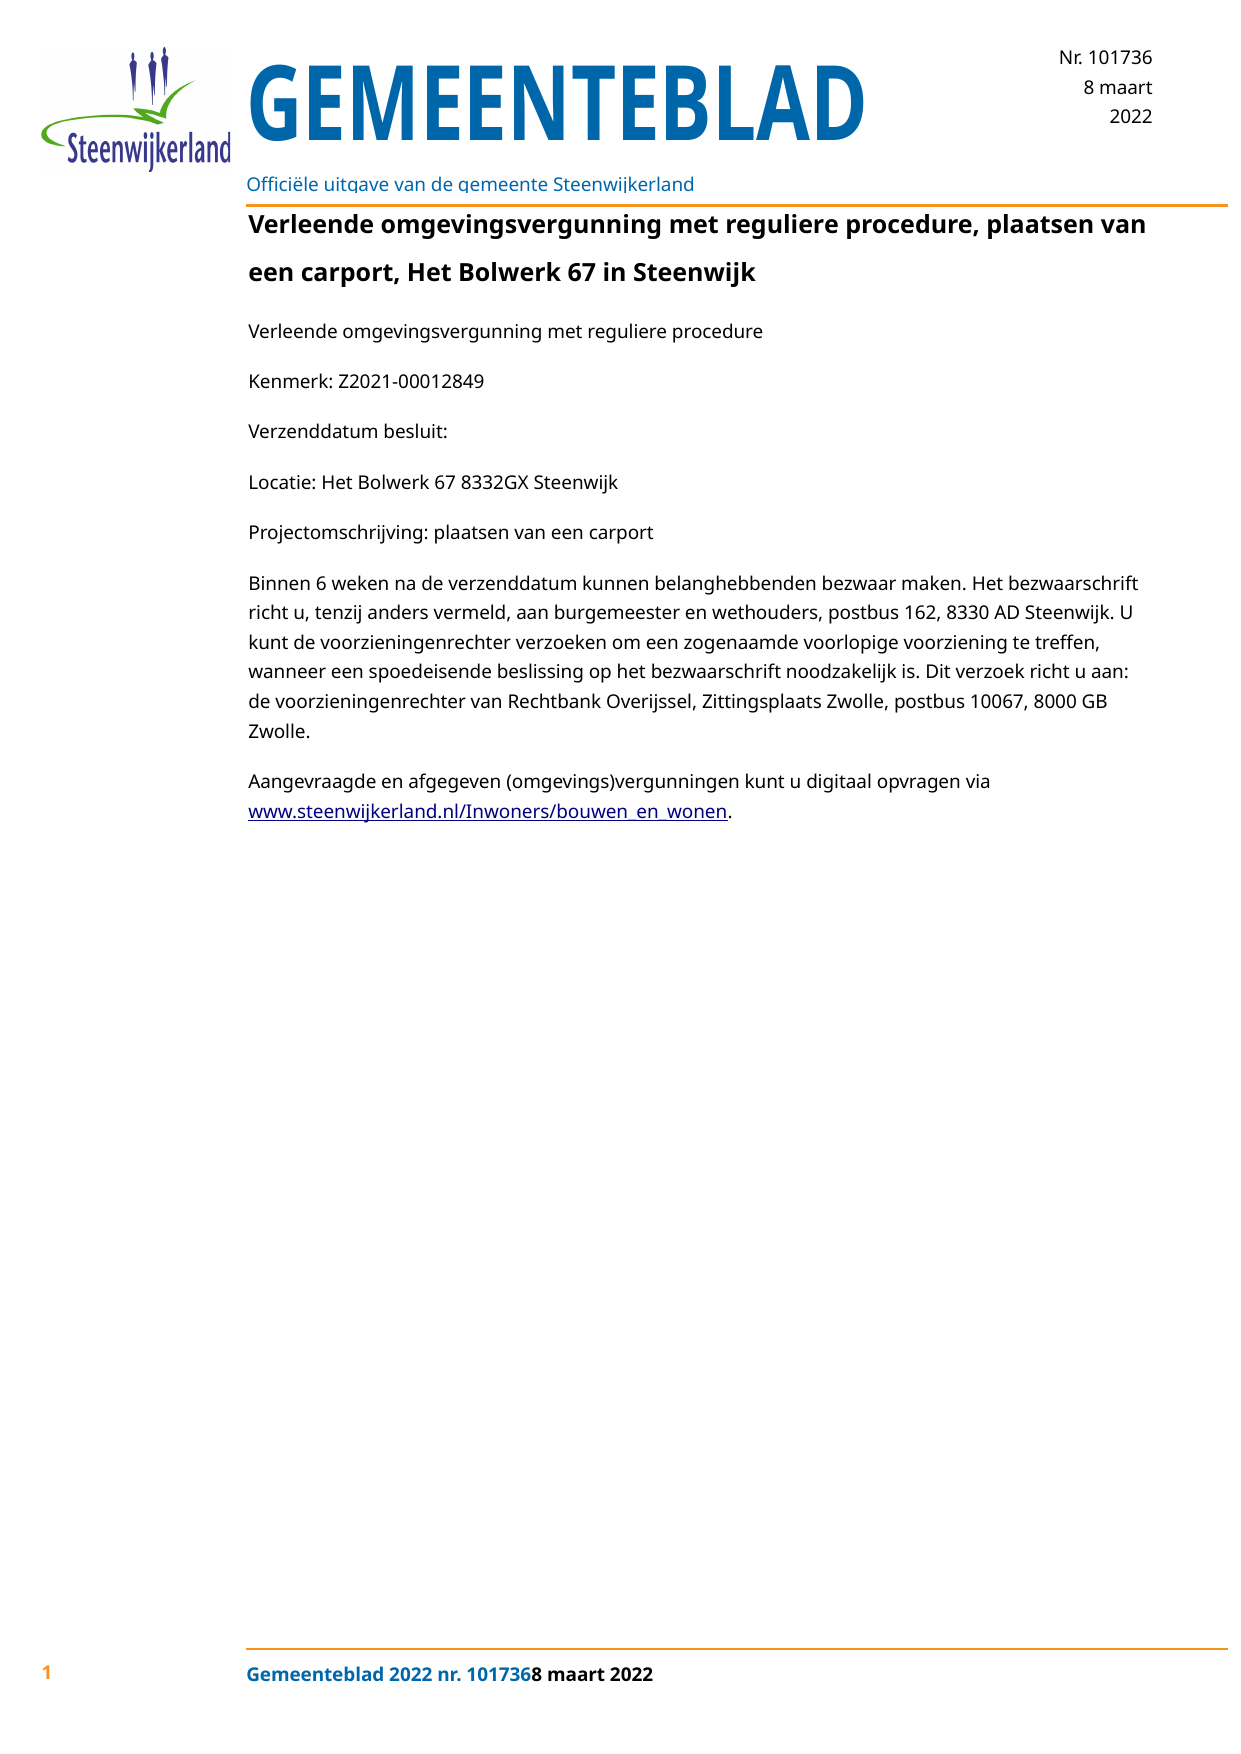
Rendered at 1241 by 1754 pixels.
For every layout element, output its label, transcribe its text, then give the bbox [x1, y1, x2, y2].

text Verzenddatum besluit: [248, 419, 1152, 444]
text Aangevraagde en afgegeven (omgevings)vergunningen kunt u digitaal opvragen via www.steenwijkerland.nl/Inwoners/bouwen_en_wonen. [248, 768, 1152, 824]
text Binnen 6 weken na de verzenddatum kunnen belanghebbenden bezwaar maken. Het bezwaarschrift richt u, tenzij anders vermeld, aan burgemeester en wethouders, postbus 162, 8330 AD Steenwijk. U kunt de voorzieningenrechter verzoeken om een zogenaamde voorlopige voorziening te treffen, wanneer een spoedeisende beslissing op het bezwaarschrift noodzakelijk is. Dit verzoek richt u aan: de voorzieningenrechter van Rechtbank Overijssel, Zittingsplaats Zwolle, postbus 10067, 8000 GB Zwolle. [248, 570, 1152, 744]
text Verleende omgevingsvergunning met reguliere procedure [248, 318, 1152, 344]
text Projectomschrijving: plaatsen van een carport [248, 519, 1152, 545]
text Kenmerk: Z2021-00012849 [248, 368, 1152, 394]
text Verleende omgevingsvergunning met reguliere procedure, plaatsen van een carport, Het Bolwerk 67 in Steenwijk [248, 207, 1152, 288]
text Locatie: Het Bolwerk 67 8332GX Steenwijk [248, 469, 1152, 495]
picture [41, 47, 231, 172]
